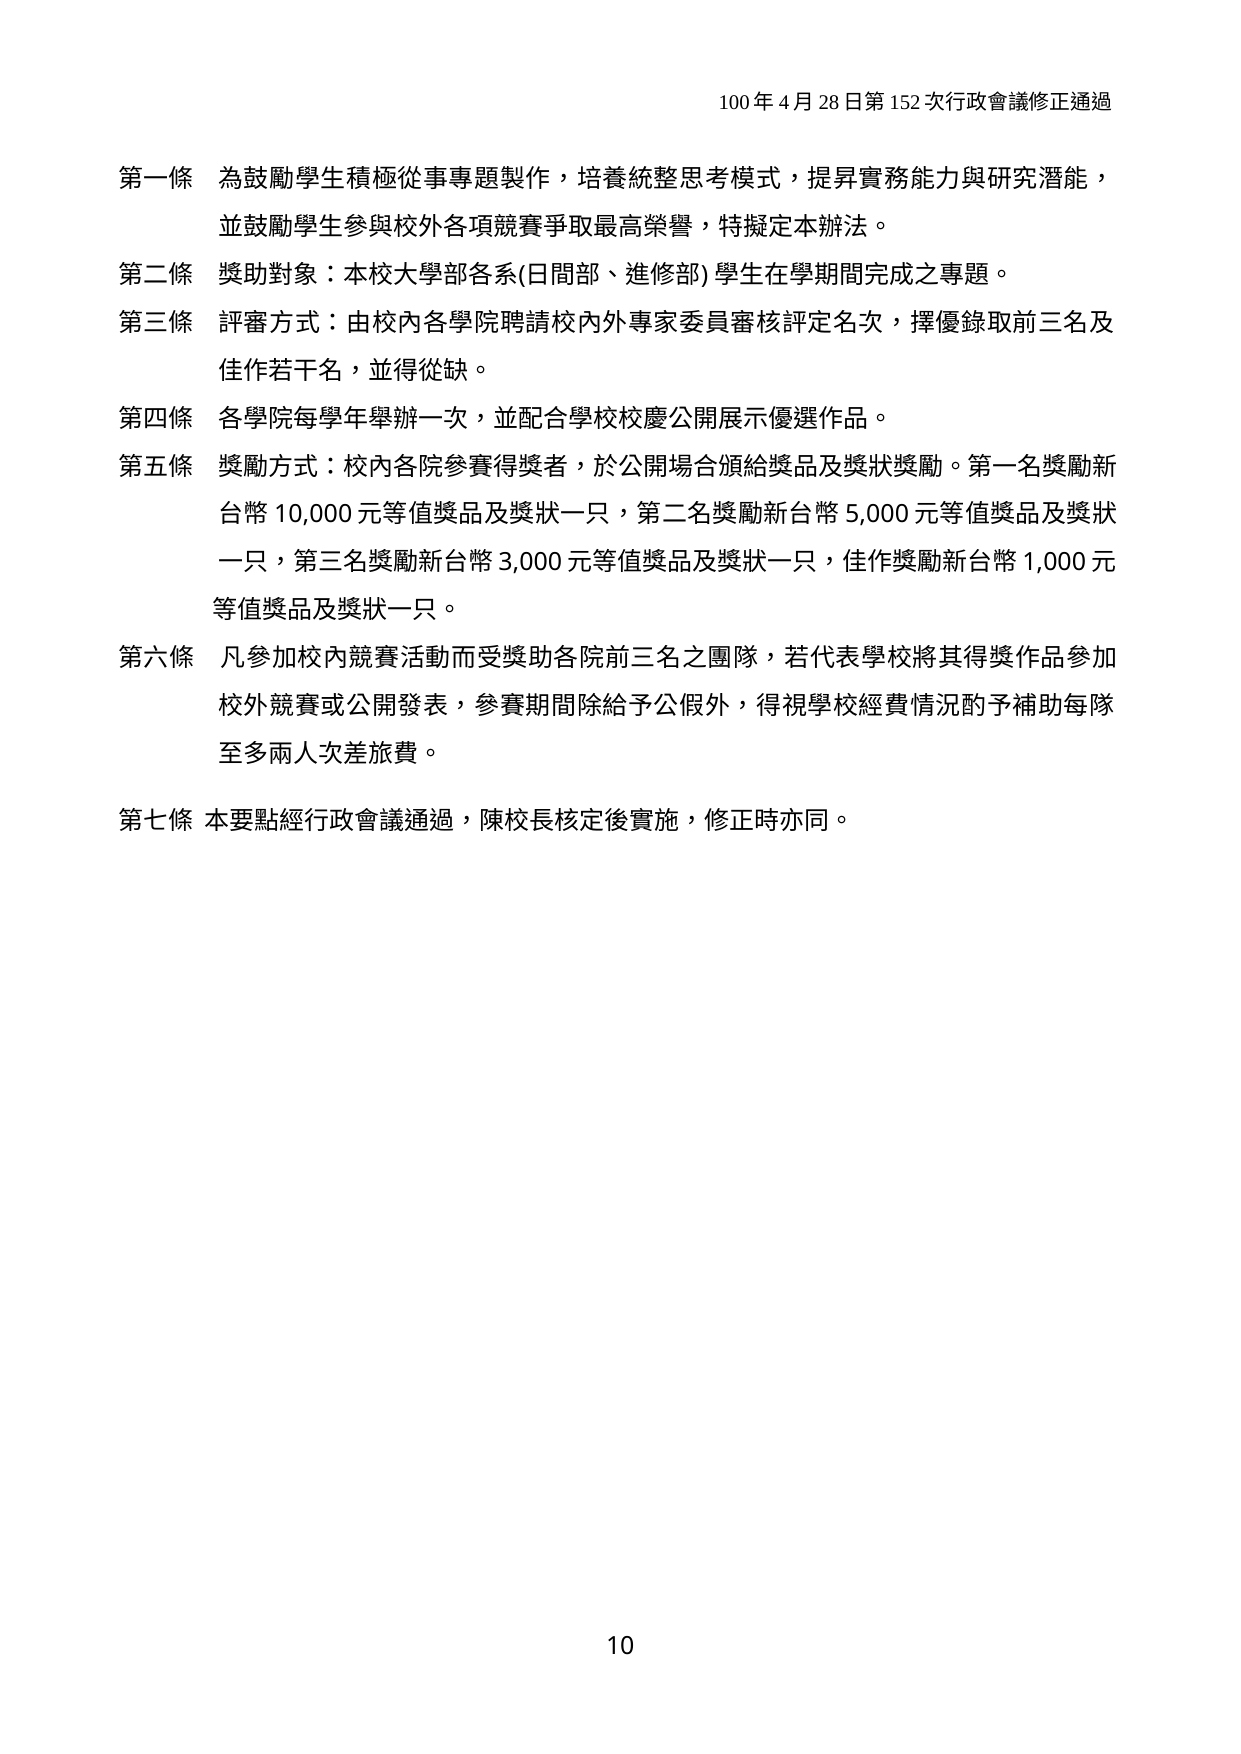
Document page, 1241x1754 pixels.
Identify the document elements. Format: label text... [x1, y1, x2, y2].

text 第七條 本要點經行政會議通過，陳校長核定後實施，修正時亦同。 [118, 791, 1118, 839]
list 獎勵方式：校內各院參賽得獎者，於公開場合頒給獎品及獎狀獎勵。第一名獎勵新台幣10,000元等值獎品及獎狀一只，第二名獎勵新台幣5,000元等值獎品及獎狀一只，第三名獎勵新台幣3,000元等值獎品及獎狀一只，佳作獎勵新台幣1,000元 [118, 437, 1118, 580]
list 評審方式：由校內各學院聘請校內外專家委員審核評定名次，擇優錄取前三名及佳作若干名，並得從缺。 [118, 293, 1118, 389]
list 各學院每學年舉辦一次，並配合學校校慶公開展示優選作品。 [118, 389, 1118, 437]
list 為鼓勵學生積極從事專題製作，培養統整思考模式，提昇實務能力與研究潛能，並鼓勵學生參與校外各項競賽爭取最高榮譽，特擬定本辦法。 [118, 149, 1118, 245]
text 第六條 凡參加校內競賽活動而受獎助各院前三名之團隊，若代表學校將其得獎作品參加校外競賽或公開發表，參賽期間除給予公假外，得視學校經費情況酌予補助每隊至多兩人次差旅費。 [118, 628, 1118, 772]
list 獎助對象：本校大學部各系(日間部、進修部) 學生在學期間完成之專題。 [118, 245, 1118, 293]
text 100年4月28日第152次行政會議修正通過 [118, 82, 1112, 116]
text 等值獎品及獎狀一只。 [212, 580, 1118, 628]
